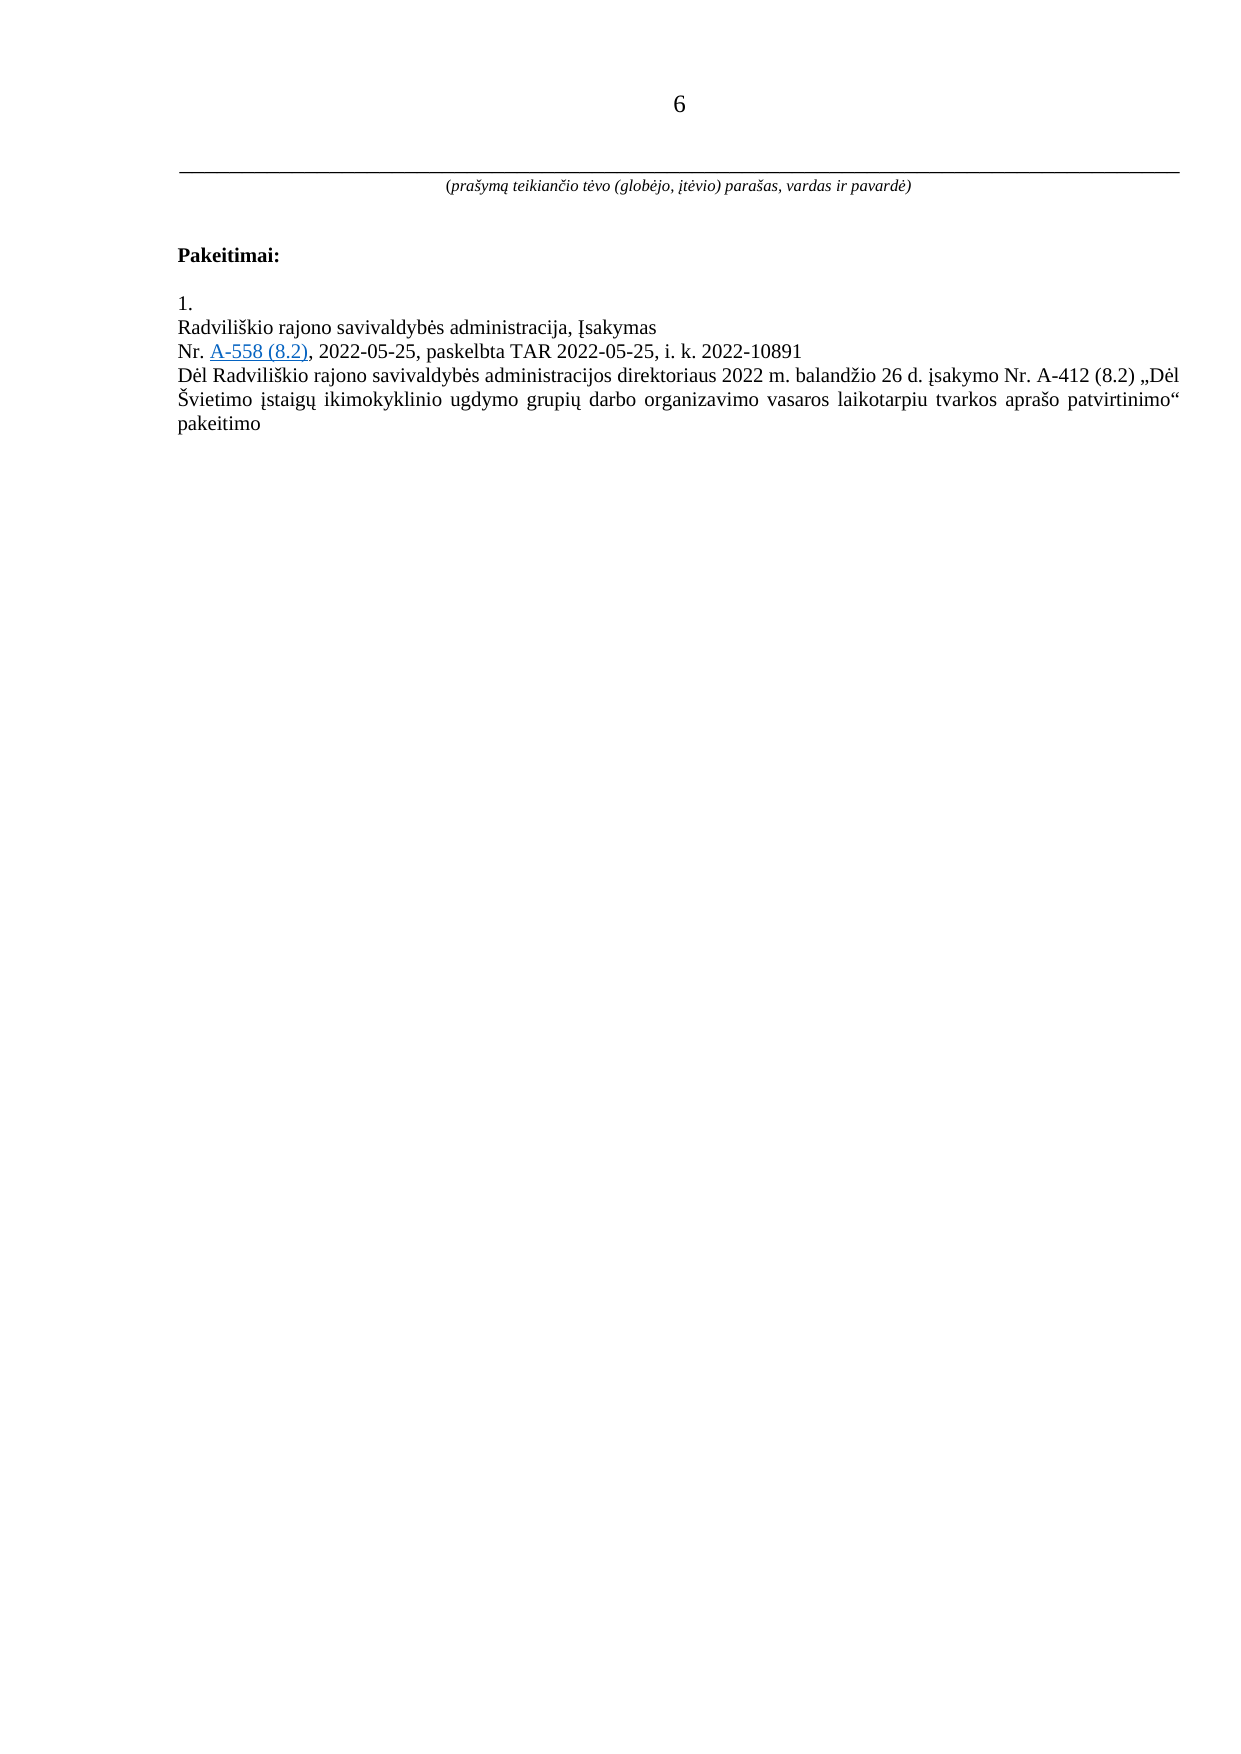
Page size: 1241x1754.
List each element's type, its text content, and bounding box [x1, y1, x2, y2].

text Radviliškio rajono savivaldybės administracija, Įsakymas [177, 315, 1181, 339]
text Nr. A-558 (8.2), 2022-05-25, paskelbta TAR 2022-05-25, i. k. 2022-10891 [177, 339, 1181, 363]
text Pakeitimai: [177, 243, 1181, 267]
text ________________________________________________________________________________(prašymą teikiančio tėvo (globėjo, įtėvio) parašas, vardas ir pavardė) [177, 147, 1181, 195]
text 1. [177, 291, 1181, 315]
text Dėl Radviliškio rajono savivaldybės administracijos direktoriaus 2022 m. balandžio 26 d. įsakymo Nr. A-412 (8.2) „Dėl Švietimo įstaigų ikimokyklinio ugdymo grupių darbo organizavimo vasaros laikotarpiu tvarkos aprašo patvirtinimo“ pakeitimo [177, 363, 1181, 435]
